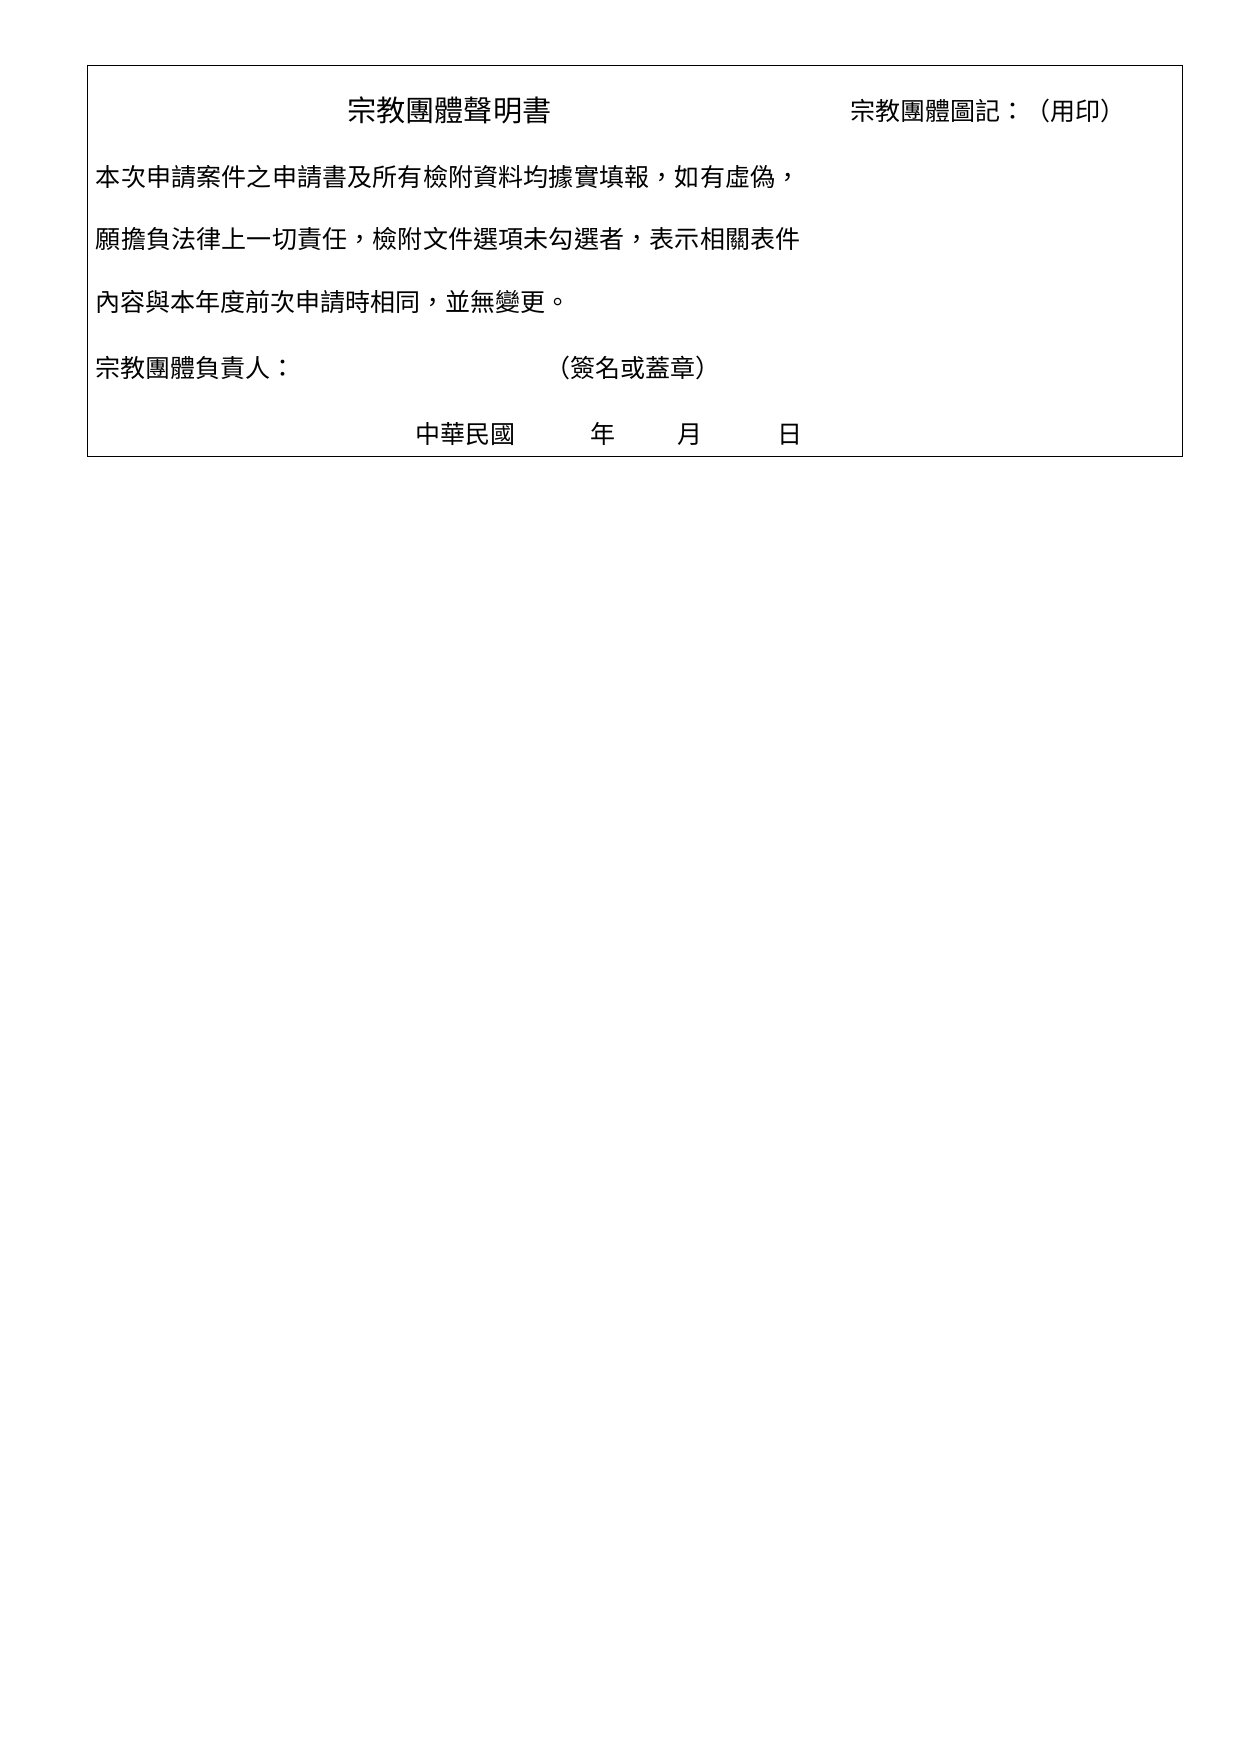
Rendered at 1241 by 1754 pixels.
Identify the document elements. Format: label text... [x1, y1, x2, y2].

table_cell 宗教團體聲明書 本次申請案件之申請書及所有檢附資料均據實填報，如有虛偽，願擔負法律上一切責任，檢附文件選項未勾選者，表示相關表件內容與本年度前次申請時相同，並無變更。 宗教團體負責人： （簽名或蓋章） 中華民國 年 月 日 [88, 66, 811, 456]
table_cell [1165, 66, 1182, 456]
table_cell 宗教團體圖記：（用印） [811, 66, 1165, 456]
